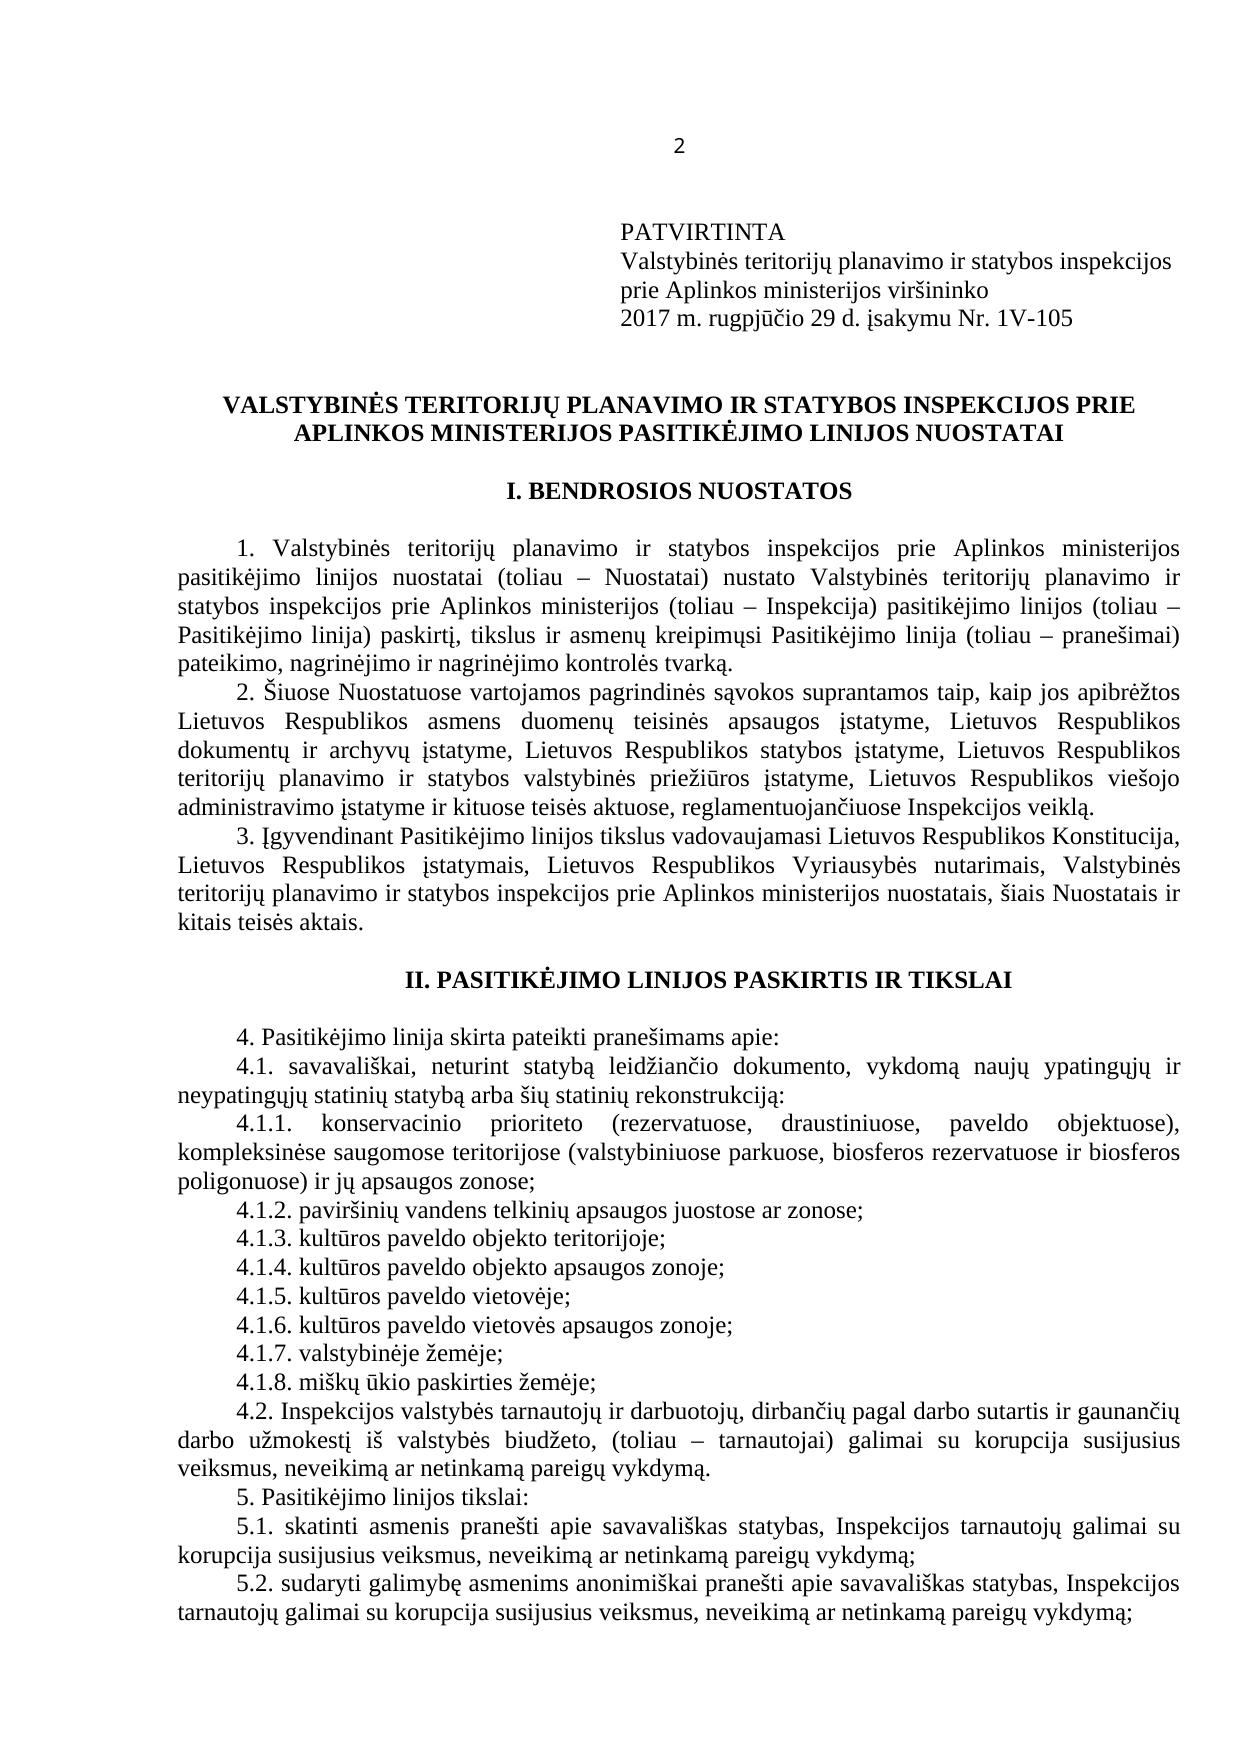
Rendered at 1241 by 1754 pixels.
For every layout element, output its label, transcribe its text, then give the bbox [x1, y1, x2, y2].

text 5.1. skatinti asmenis pranešti apie savavališkas statybas, Inspekcijos tarnautojų galimai su korupcija susijusius veiksmus, neveikimą ar netinkamą pareigų vykdymą; [177, 1511, 1181, 1568]
text 4.2. Inspekcijos valstybės tarnautojų ir darbuotojų, dirbančių pagal darbo sutartis ir gaunančių darbo užmokestį iš valstybės biudžeto, (toliau – tarnautojai) galimai su korupcija susijusius veiksmus, neveikimą ar netinkamą pareigų vykdymą. [177, 1396, 1181, 1482]
text I. BENDROSIOS NUOSTATOS [177, 476, 1181, 505]
text 4.1.1. konservacinio prioriteto (rezervatuose, draustiniuose, paveldo objektuose), kompleksinėse saugomose teritorijose (valstybiniuose parkuose, biosferos rezervatuose ir biosferos poligonuose) ir jų apsaugos zonose; [177, 1108, 1181, 1195]
text 4.1.3. kultūros paveldo objekto teritorijoje; [177, 1223, 1181, 1252]
text Valstybinės teritorijų planavimo ir statybos inspekcijos [620, 246, 1181, 275]
text 5.2. sudaryti galimybę asmenims anonimiškai pranešti apie savavališkas statybas, Inspekcijos tarnautojų galimai su korupcija susijusius veiksmus, neveikimą ar netinkamą pareigų vykdymą; [177, 1568, 1181, 1626]
text 4.1.5. kultūros paveldo vietovėje; [177, 1281, 1181, 1310]
text 4. Pasitikėjimo linija skirta pateikti pranešimams apie: [177, 1022, 1181, 1051]
text 4.1. savavališkai, neturint statybą leidžiančio dokumento, vykdomą naujų ypatingųjų ir neypatingųjų statinių statybą arba šių statinių rekonstrukciją: [177, 1051, 1181, 1108]
text 3. Įgyvendinant Pasitikėjimo linijos tikslus vadovaujamasi Lietuvos Respublikos Konstitucija, Lietuvos Respublikos įstatymais, Lietuvos Respublikos Vyriausybės nutarimais, Valstybinės teritorijų planavimo ir statybos inspekcijos prie Aplinkos ministerijos nuostatais, šiais Nuostatais ir kitais teisės aktais. [177, 821, 1181, 936]
text 4.1.4. kultūros paveldo objekto apsaugos zonoje; [177, 1252, 1181, 1281]
text 1. Valstybinės teritorijų planavimo ir statybos inspekcijos prie Aplinkos ministerijos pasitikėjimo linijos nuostatai (toliau – Nuostatai) nustato Valstybinės teritorijų planavimo ir statybos inspekcijos prie Aplinkos ministerijos (toliau – Inspekcija) pasitikėjimo linijos (toliau – Pasitikėjimo linija) paskirtį, tikslus ir asmenų kreipimųsi Pasitikėjimo linija (toliau – pranešimai) pateikimo, nagrinėjimo ir nagrinėjimo kontrolės tvarką. [177, 533, 1181, 677]
text VALSTYBINĖS TERITORIJŲ PLANAVIMO IR STATYBOS INSPEKCIJOS PRIE APLINKOS MINISTERIJOS PASITIKĖJIMO LINIJOS NUOSTATAI [177, 390, 1181, 447]
text 2017 m. rugpjūčio 29 d. įsakymu Nr. 1V-105 [620, 303, 1181, 332]
text 4.1.8. miškų ūkio paskirties žemėje; [177, 1367, 1181, 1396]
text 5. Pasitikėjimo linijos tikslai: [177, 1482, 1181, 1511]
text 4.1.6. kultūros paveldo vietovės apsaugos zonoje; [177, 1310, 1181, 1338]
text II. PASITIKĖJIMO LINIJOS PASKIRTIS IR TIKSLAI [177, 965, 1181, 993]
text 4.1.2. paviršinių vandens telkinių apsaugos juostose ar zonose; [177, 1195, 1181, 1223]
text 2. Šiuose Nuostatuose vartojamos pagrindinės sąvokos suprantamos taip, kaip jos apibrėžtos Lietuvos Respublikos asmens duomenų teisinės apsaugos įstatyme, Lietuvos Respublikos dokumentų ir archyvų įstatyme, Lietuvos Respublikos statybos įstatyme, Lietuvos Respublikos teritorijų planavimo ir statybos valstybinės priežiūros įstatyme, Lietuvos Respublikos viešojo administravimo įstatyme ir kituose teisės aktuose, reglamentuojančiuose Inspekcijos veiklą. [177, 677, 1181, 821]
text prie Aplinkos ministerijos viršininko [620, 275, 1181, 303]
text 4.1.7. valstybinėje žemėje; [177, 1338, 1181, 1367]
text PATVIRTINTA [620, 217, 1181, 246]
